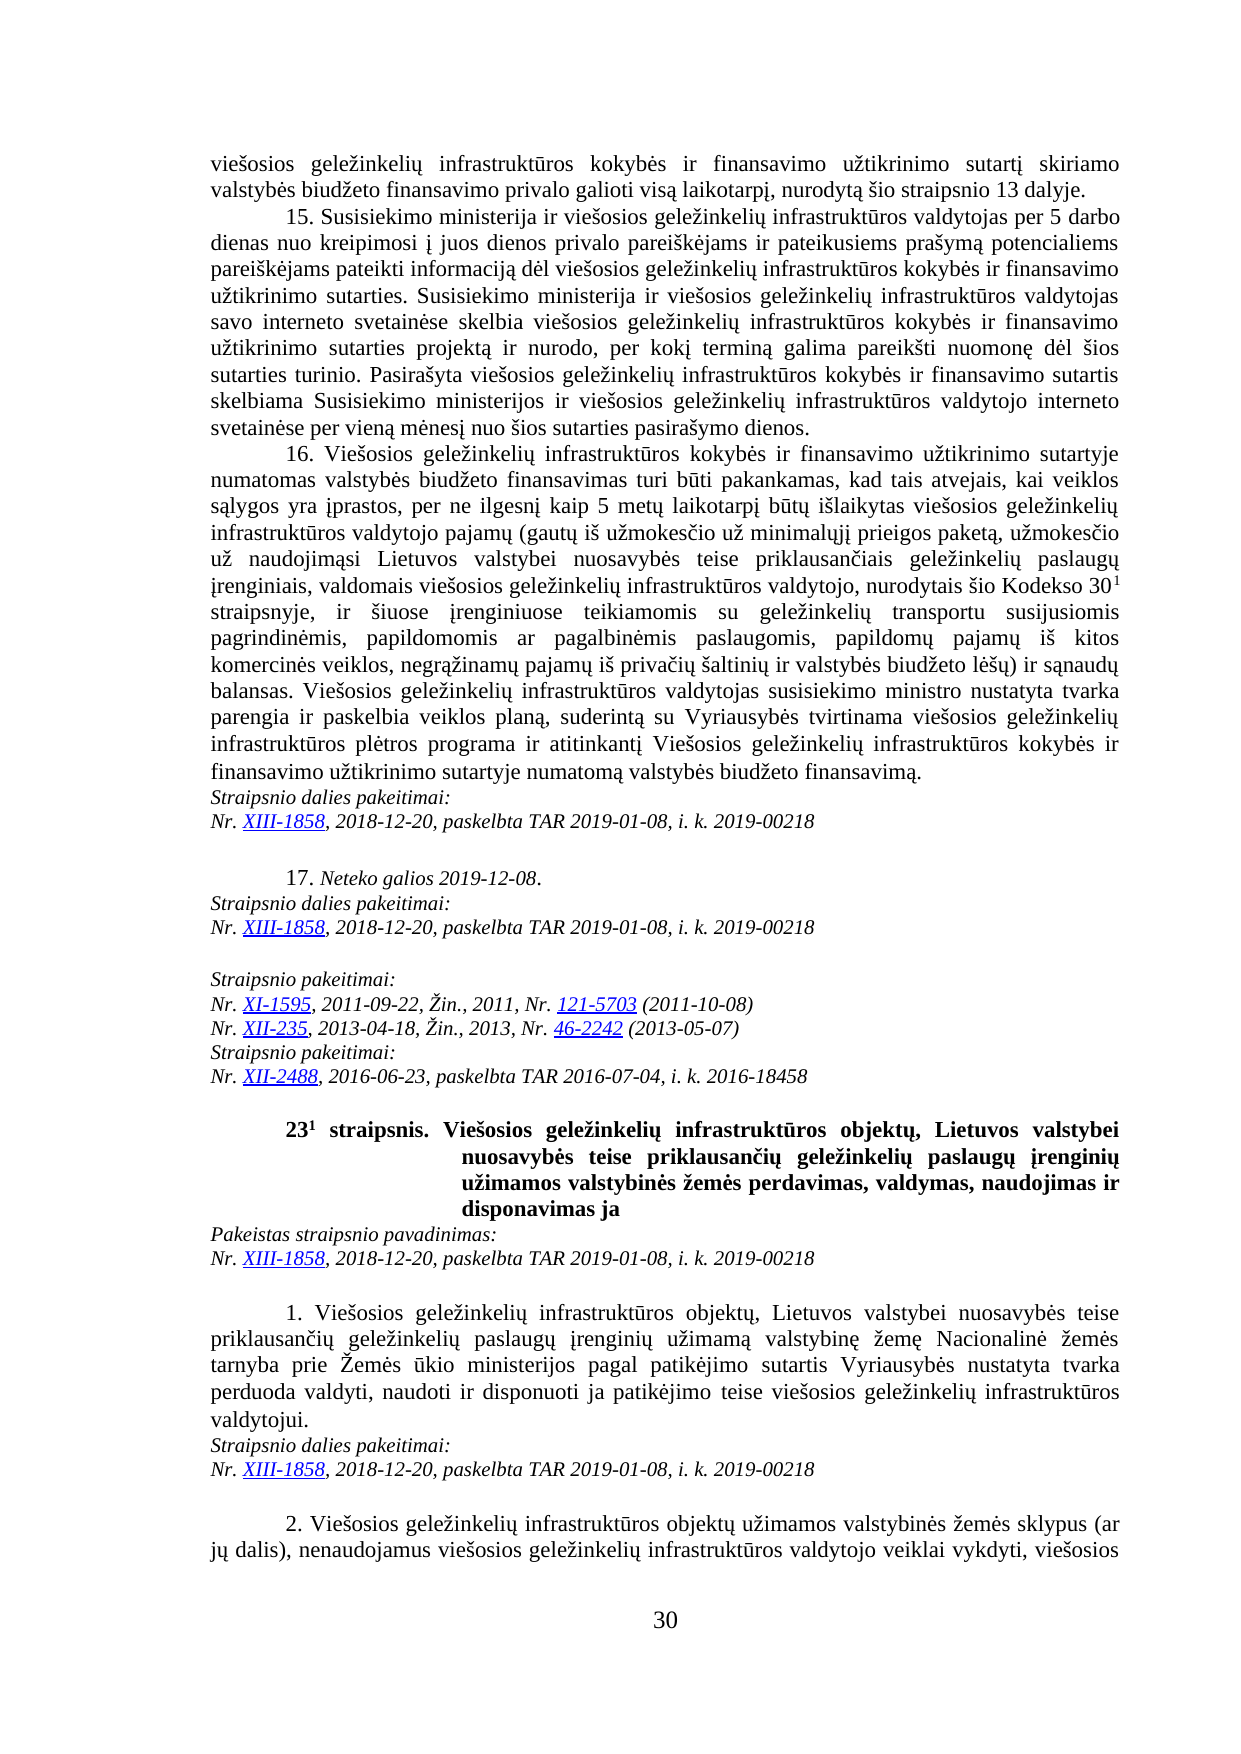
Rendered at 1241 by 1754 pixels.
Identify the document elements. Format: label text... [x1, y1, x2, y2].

text Nr. XIII-1858, 2018-12-20, paskelbta TAR 2019-01-08, i. k. 2019-00218 [210, 1457, 1120, 1481]
text Straipsnio dalies pakeitimai: [210, 785, 1120, 809]
text Nr. XII-235, 2013-04-18, Žin., 2013, Nr. 46-2242 (2013-05-07) [210, 1016, 1120, 1039]
text Nr. XIII-1858, 2018-12-20, paskelbta TAR 2019-01-08, i. k. 2019-00218 [210, 1246, 1120, 1270]
text 17. Neteko galios 2019-12-08. [210, 862, 1120, 891]
text Pakeistas straipsnio pavadinimas: [210, 1222, 1120, 1246]
text Straipsnio dalies pakeitimai: [210, 1433, 1120, 1457]
text Straipsnio dalies pakeitimai: [210, 891, 1120, 914]
text 1. Viešosios geležinkelių infrastruktūros objektų, Lietuvos valstybei nuosavybės teise priklausančių geležinkelių paslaugų įrenginių užimamą valstybinę žemę Nacionalinė žemės tarnyba prie Žemės ūkio ministerijos pagal patikėjimo sutartis Vyriausybės nustatyta tvarka perduoda valdyti, naudoti ir disponuoti ja patikėjimo teise viešosios geležinkelių infrastruktūros valdytojui. [210, 1299, 1120, 1433]
text viešosios geležinkelių infrastruktūros kokybės ir finansavimo užtikrinimo sutartį skiriamo valstybės biudžeto finansavimo privalo galioti visą laikotarpį, nurodytą šio straipsnio 13 dalyje. [210, 150, 1120, 203]
text Nr. XIII-1858, 2018-12-20, paskelbta TAR 2019-01-08, i. k. 2019-00218 [210, 914, 1120, 939]
text Nr. XI-1595, 2011-09-22, Žin., 2011, Nr. 121-5703 (2011-10-08) [210, 991, 1120, 1016]
text 16. Viešosios geležinkelių infrastruktūros kokybės ir finansavimo užtikrinimo sutartyje numatomas valstybės biudžeto finansavimas turi būti pakankamas, kad tais atvejais, kai veiklos sąlygos yra įprastos, per ne ilgesnį kaip 5 metų laikotarpį būtų išlaikytas viešosios geležinkelių infrastruktūros valdytojo pajamų (gautų iš užmokesčio už minimalųjį prieigos paketą, užmokesčio už naudojimąsi Lietuvos valstybei nuosavybės teise priklausančiais geležinkelių paslaugų įrenginiais, valdomais viešosios geležinkelių infrastruktūros valdytojo, nurodytais šio Kodekso 301 straipsnyje, ir šiuose įrenginiuose teikiamomis su geležinkelių transportu susijusiomis pagrindinėmis, papildomomis ar pagalbinėmis paslaugomis, papildomų pajamų iš kitos komercinės veiklos, negrąžinamų pajamų iš privačių šaltinių ir valstybės biudžeto lėšų) ir sąnaudų balansas. Viešosios geležinkelių infrastruktūros valdytojas susisiekimo ministro nustatyta tvarka parengia ir paskelbia veiklos planą, suderintą su Vyriausybės tvirtinama viešosios geležinkelių infrastruktūros plėtros programa ir atitinkantį Viešosios geležinkelių infrastruktūros kokybės ir finansavimo užtikrinimo sutartyje numatomą valstybės biudžeto finansavimą. [210, 440, 1120, 785]
text 15. Susisiekimo ministerija ir viešosios geležinkelių infrastruktūros valdytojas per 5 darbo dienas nuo kreipimosi į juos dienos privalo pareiškėjams ir pateikusiems prašymą potencialiems pareiškėjams pateikti informaciją dėl viešosios geležinkelių infrastruktūros kokybės ir finansavimo užtikrinimo sutarties. Susisiekimo ministerija ir viešosios geležinkelių infrastruktūros valdytojas savo interneto svetainėse skelbia viešosios geležinkelių infrastruktūros kokybės ir finansavimo užtikrinimo sutarties projektą ir nurodo, per kokį terminą galima pareikšti nuomonę dėl šios sutarties turinio. Pasirašyta viešosios geležinkelių infrastruktūros kokybės ir finansavimo sutartis skelbiama Susisiekimo ministerijos ir viešosios geležinkelių infrastruktūros valdytojo interneto svetainėse per vieną mėnesį nuo šios sutarties pasirašymo dienos. [210, 203, 1120, 440]
text Straipsnio pakeitimai: [210, 1039, 1120, 1064]
text 2. Viešosios geležinkelių infrastruktūros objektų užimamos valstybinės žemės sklypus (ar jų dalis), nenaudojamus viešosios geležinkelių infrastruktūros valdytojo veiklai vykdyti, viešosios [210, 1510, 1120, 1562]
text Nr. XIII-1858, 2018-12-20, paskelbta TAR 2019-01-08, i. k. 2019-00218 [210, 809, 1120, 833]
text 231 straipsnis. Viešosios geležinkelių infrastruktūros objektų, Lietuvos valstybei nuosavybės teise priklausančių geležinkelių paslaugų įrenginių užimamos valstybinės žemės perdavimas, valdymas, naudojimas ir disponavimas ja [285, 1116, 1120, 1222]
text Nr. XII-2488, 2016-06-23, paskelbta TAR 2016-07-04, i. k. 2016-18458 [210, 1064, 1120, 1088]
text Straipsnio pakeitimai: [210, 967, 1120, 991]
